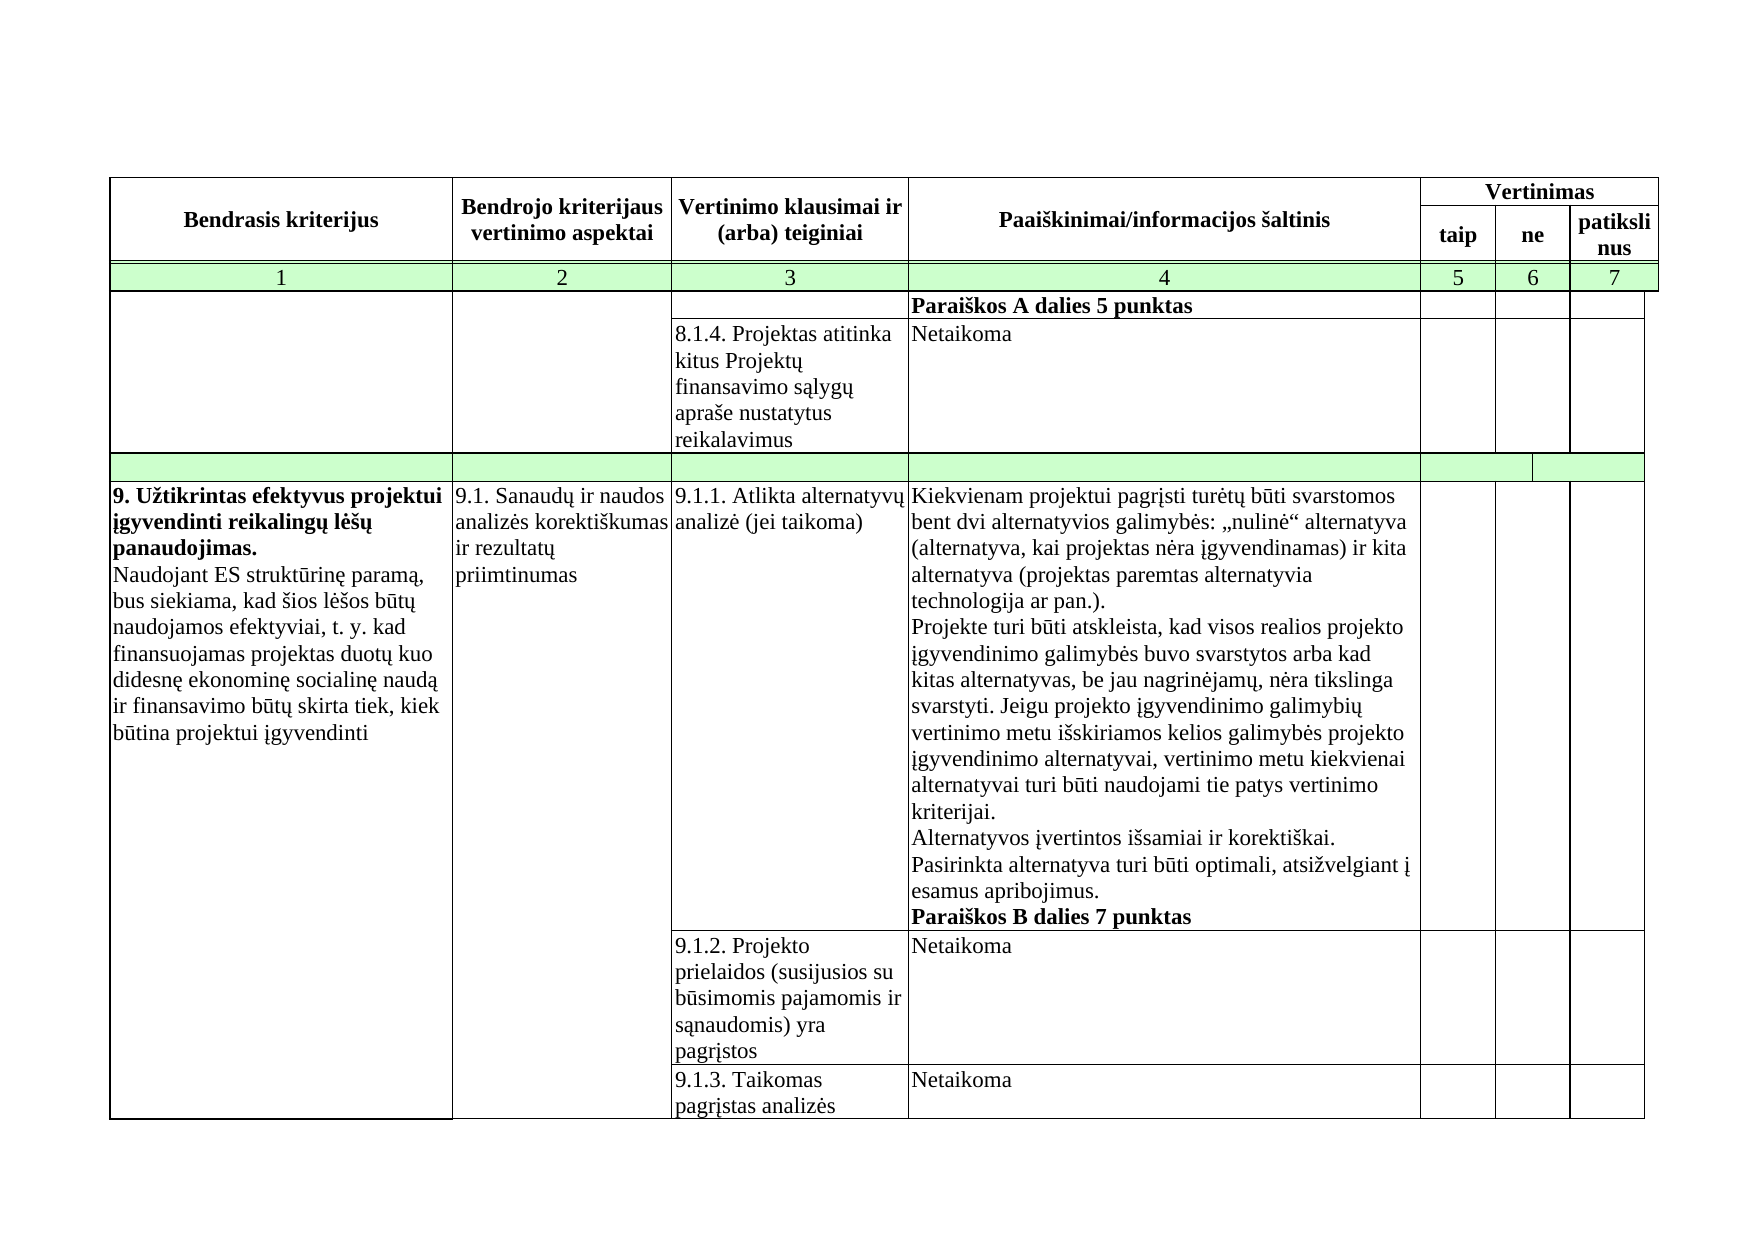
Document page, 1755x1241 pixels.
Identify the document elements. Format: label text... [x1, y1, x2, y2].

table_cell [1571, 1065, 1644, 1118]
table_cell 1 [111, 264, 452, 290]
table_cell 9.1.3. Taikomas pagrįstas analizės [672, 1065, 908, 1118]
table_cell [1645, 1064, 1658, 1118]
table_cell [1421, 931, 1495, 1063]
table_cell [1571, 292, 1644, 318]
table_cell Kiekvienam projektui pagrįsti turėtų būti svarstomos bent dvi alternatyvios galimybės: „nulinė“ alternatyva (alternatyva, kai projektas nėra įgyvendinamas) ir kita alternatyva (projektas paremtas alternatyvia technologija ar pan.). Projekte turi būti atskleista, kad visos realios projekto įgyvendinimo galimybės buvo svarstytos arba kad kitas alternatyvas, be jau nagrinėjamų, nėra tikslinga svarstyti. Jeigu projekto įgyvendinimo galimybių vertinimo metu išskiriamos kelios galimybės projekto įgyvendinimo alternatyvai, vertinimo metu kiekvienai alternatyvai turi būti naudojami tie patys vertinimo kriterijai. Alternatyvos įvertintos išsamiai ir korektiškai. Pasirinkta alternatyva turi būti optimali, atsižvelgiant į esamus apribojimus. Paraiškos B dalies 7 punktas [909, 482, 1420, 930]
table_cell 4 [909, 264, 1420, 290]
table_cell 8.1.4. Projektas atitinka kitus Projektų finansavimo sąlygų apraše nustatytus reikalavimus [672, 319, 908, 452]
table_cell [453, 292, 671, 452]
table_cell ne [1496, 206, 1569, 260]
table_cell 9. Užtikrintas efektyvus projektui įgyvendinti reikalingų lėšų panaudojimas. Naudojant ES struktūrinę paramą, bus siekiama, kad šios lėšos būtų naudojamos efektyviai, t. y. kad finansuojamas projektas duotų kuo didesnę ekonominę socialinę naudą ir finansavimo būtų skirta tiek, kiek būtina projektui įgyvendinti [111, 482, 452, 1118]
table_cell Netaikoma [909, 1065, 1420, 1118]
table_cell 7 [1571, 264, 1658, 290]
table_cell [1421, 292, 1495, 318]
table_cell [672, 454, 908, 481]
table_header Bendrasis kriterijus [111, 178, 452, 260]
table_cell Netaikoma [909, 319, 1420, 452]
table_header Paaiškinimai/informacijos šaltinis [909, 178, 1420, 260]
table_header Bendrojo kriterijaus vertinimo aspektai [453, 178, 671, 260]
table_cell [453, 454, 671, 481]
table_cell [1496, 482, 1569, 930]
table_cell [111, 292, 452, 452]
table_cell [1645, 930, 1658, 1063]
table_cell taip [1421, 206, 1495, 260]
table_cell [909, 454, 1420, 481]
table_cell 5 [1421, 264, 1495, 290]
table_cell [1496, 1065, 1569, 1118]
table_cell [1421, 454, 1532, 481]
table_cell [1645, 318, 1658, 452]
table_cell [1496, 931, 1569, 1063]
table_cell Netaikoma [909, 931, 1420, 1063]
table_header Vertinimo klausimai ir (arba) teiginiai [672, 178, 908, 260]
table_cell patikslinus [1571, 206, 1658, 260]
table_cell [1571, 482, 1644, 930]
table_cell [1645, 452, 1658, 481]
table_cell 9.1.2. Projekto prielaidos (susijusios su būsimomis pajamomis ir sąnaudomis) yra pagrįstos [672, 931, 908, 1063]
table_cell [1496, 319, 1569, 452]
table_cell 2 [453, 264, 671, 290]
table_cell [1421, 1065, 1495, 1118]
table_header Vertinimas [1421, 178, 1658, 204]
table_cell 6 [1496, 264, 1569, 290]
table_cell [1571, 931, 1644, 1063]
table_cell [1571, 319, 1644, 452]
table_cell 9.1. Sanaudų ir naudos analizės korektiškumas ir rezultatų priimtinumas [453, 482, 671, 1118]
table_cell [1533, 454, 1644, 481]
table_cell [672, 292, 908, 318]
table_cell Paraiškos A dalies 5 punktas [909, 292, 1420, 318]
table_cell [1421, 319, 1495, 452]
table_cell [1421, 482, 1495, 930]
table_cell [1645, 481, 1658, 930]
table_cell [1645, 292, 1658, 318]
table_cell 9.1.1. Atlikta alternatyvų analizė (jei taikoma) [672, 482, 908, 930]
table_cell [111, 454, 452, 481]
table_cell [1496, 292, 1569, 318]
table_cell 3 [672, 264, 908, 290]
